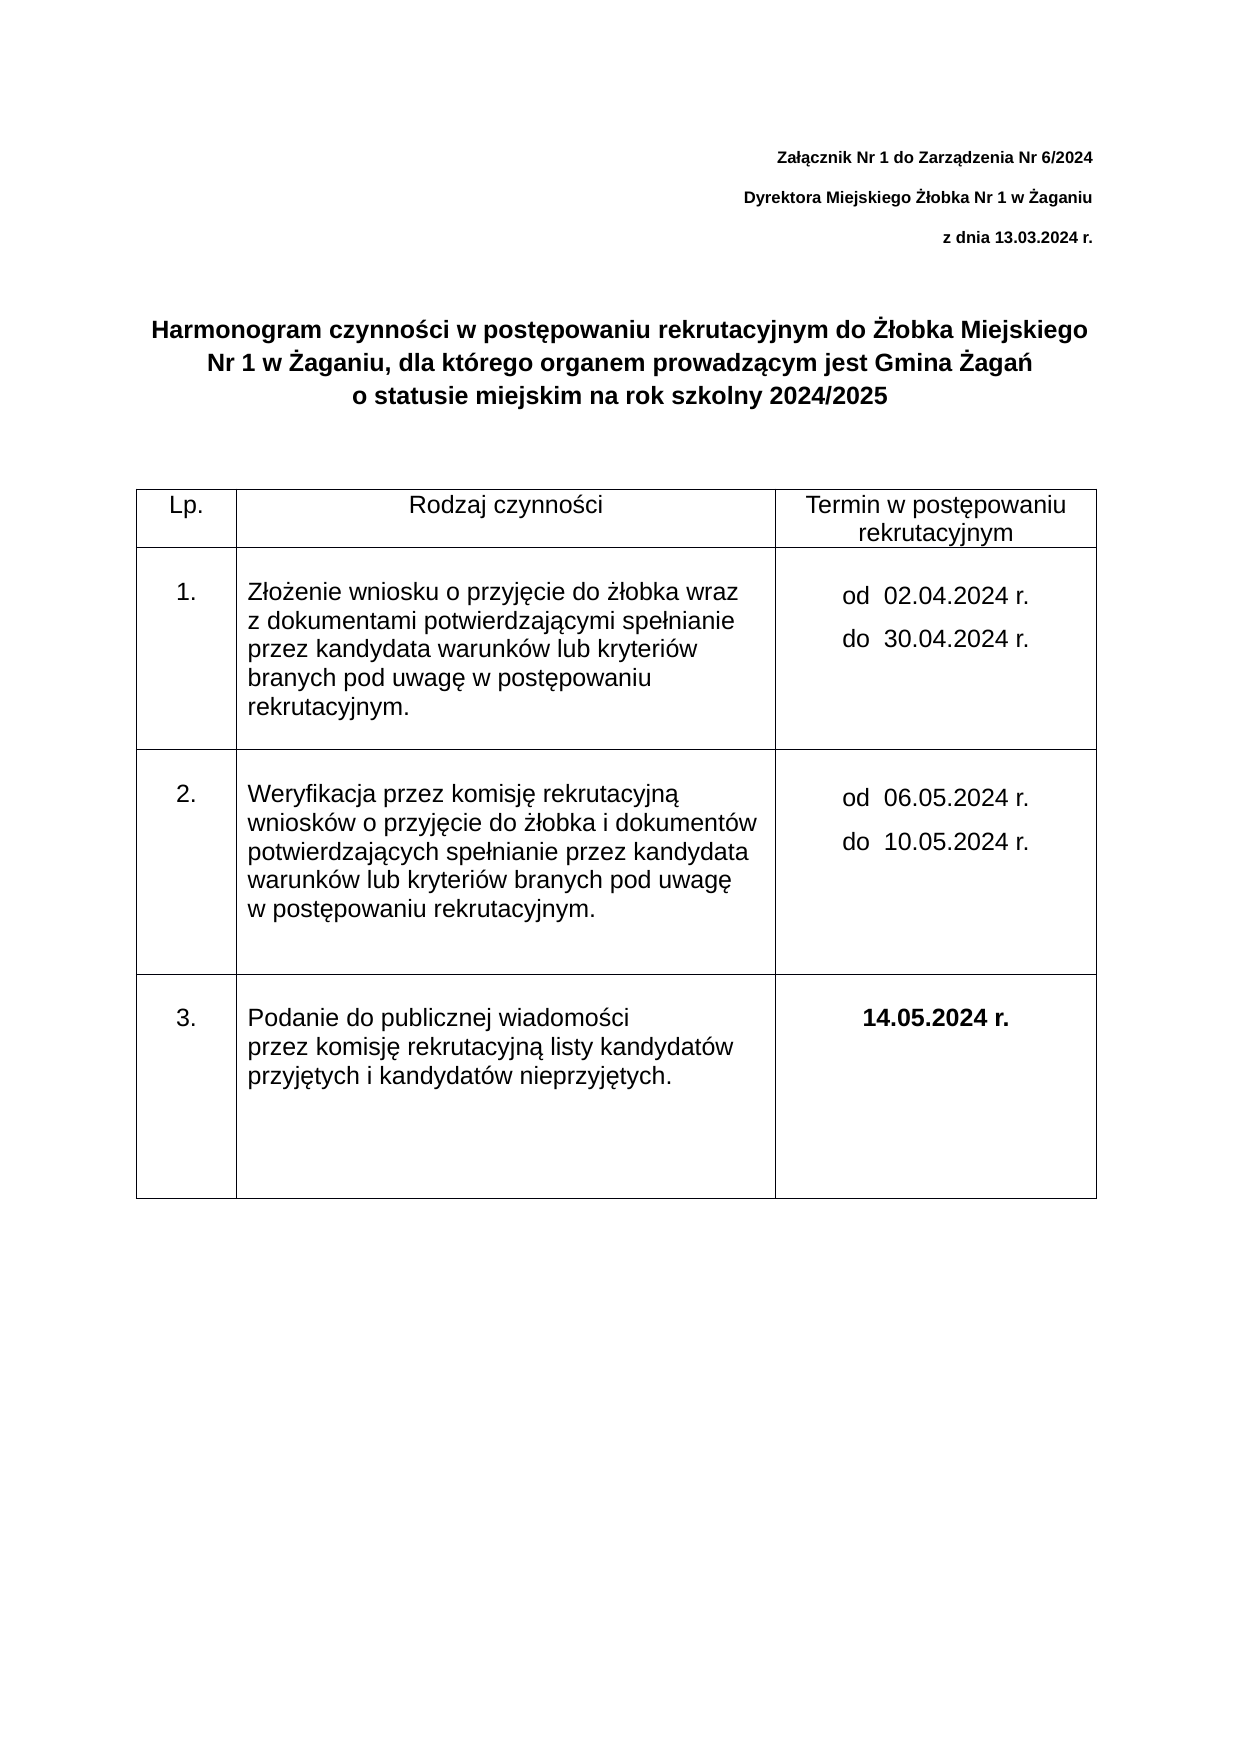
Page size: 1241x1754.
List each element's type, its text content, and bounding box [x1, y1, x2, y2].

table_cell 14.05.2024 r. [776, 975, 1096, 1198]
table_header Rodzaj czynności [237, 490, 775, 547]
table_cell Złożenie wniosku o przyjęcie do żłobka wraz z dokumentami potwierdzającymi spełnianie przez kandydata warunków lub kryteriów branych pod uwagę w postępowaniu rekrutacyjnym. [237, 548, 775, 749]
table_header Termin w postępowaniu rekrutacyjnym [776, 490, 1096, 547]
table_cell od 06.05.2024 r. do 10.05.2024 r. [776, 750, 1096, 973]
table_cell Weryfikacja przez komisję rekrutacyjną wniosków o przyjęcie do żłobka i dokumentów potwierdzających spełnianie przez kandydata warunków lub kryteriów branych pod uwagę w postępowaniu rekrutacyjnym. [237, 750, 775, 973]
table_cell od 02.04.2024 r. do 30.04.2024 r. [776, 548, 1096, 749]
table_cell 1. [137, 548, 236, 749]
table_header Lp. [137, 490, 236, 547]
table_cell 2. [137, 750, 236, 973]
text Harmonogram czynności w postępowaniu rekrutacyjnym do Żłobka Miejskiego Nr 1 w Żaganiu, dla którego organem prowadzącym jest Gmina Żagań o statusie miejskim na rok szkolny 2024/2025 [148, 315, 1093, 409]
text Dyrektora Miejskiego Żłobka Nr 1 w Żaganiu [148, 188, 1093, 207]
text z dnia 13.03.2024 r. [148, 228, 1093, 247]
table_cell 3. [137, 975, 236, 1198]
table_cell Podanie do publicznej wiadomości przez komisję rekrutacyjną listy kandydatów przyjętych i kandydatów nieprzyjętych. [237, 975, 775, 1198]
text Załącznik Nr 1 do Zarządzenia Nr 6/2024 [148, 148, 1093, 167]
